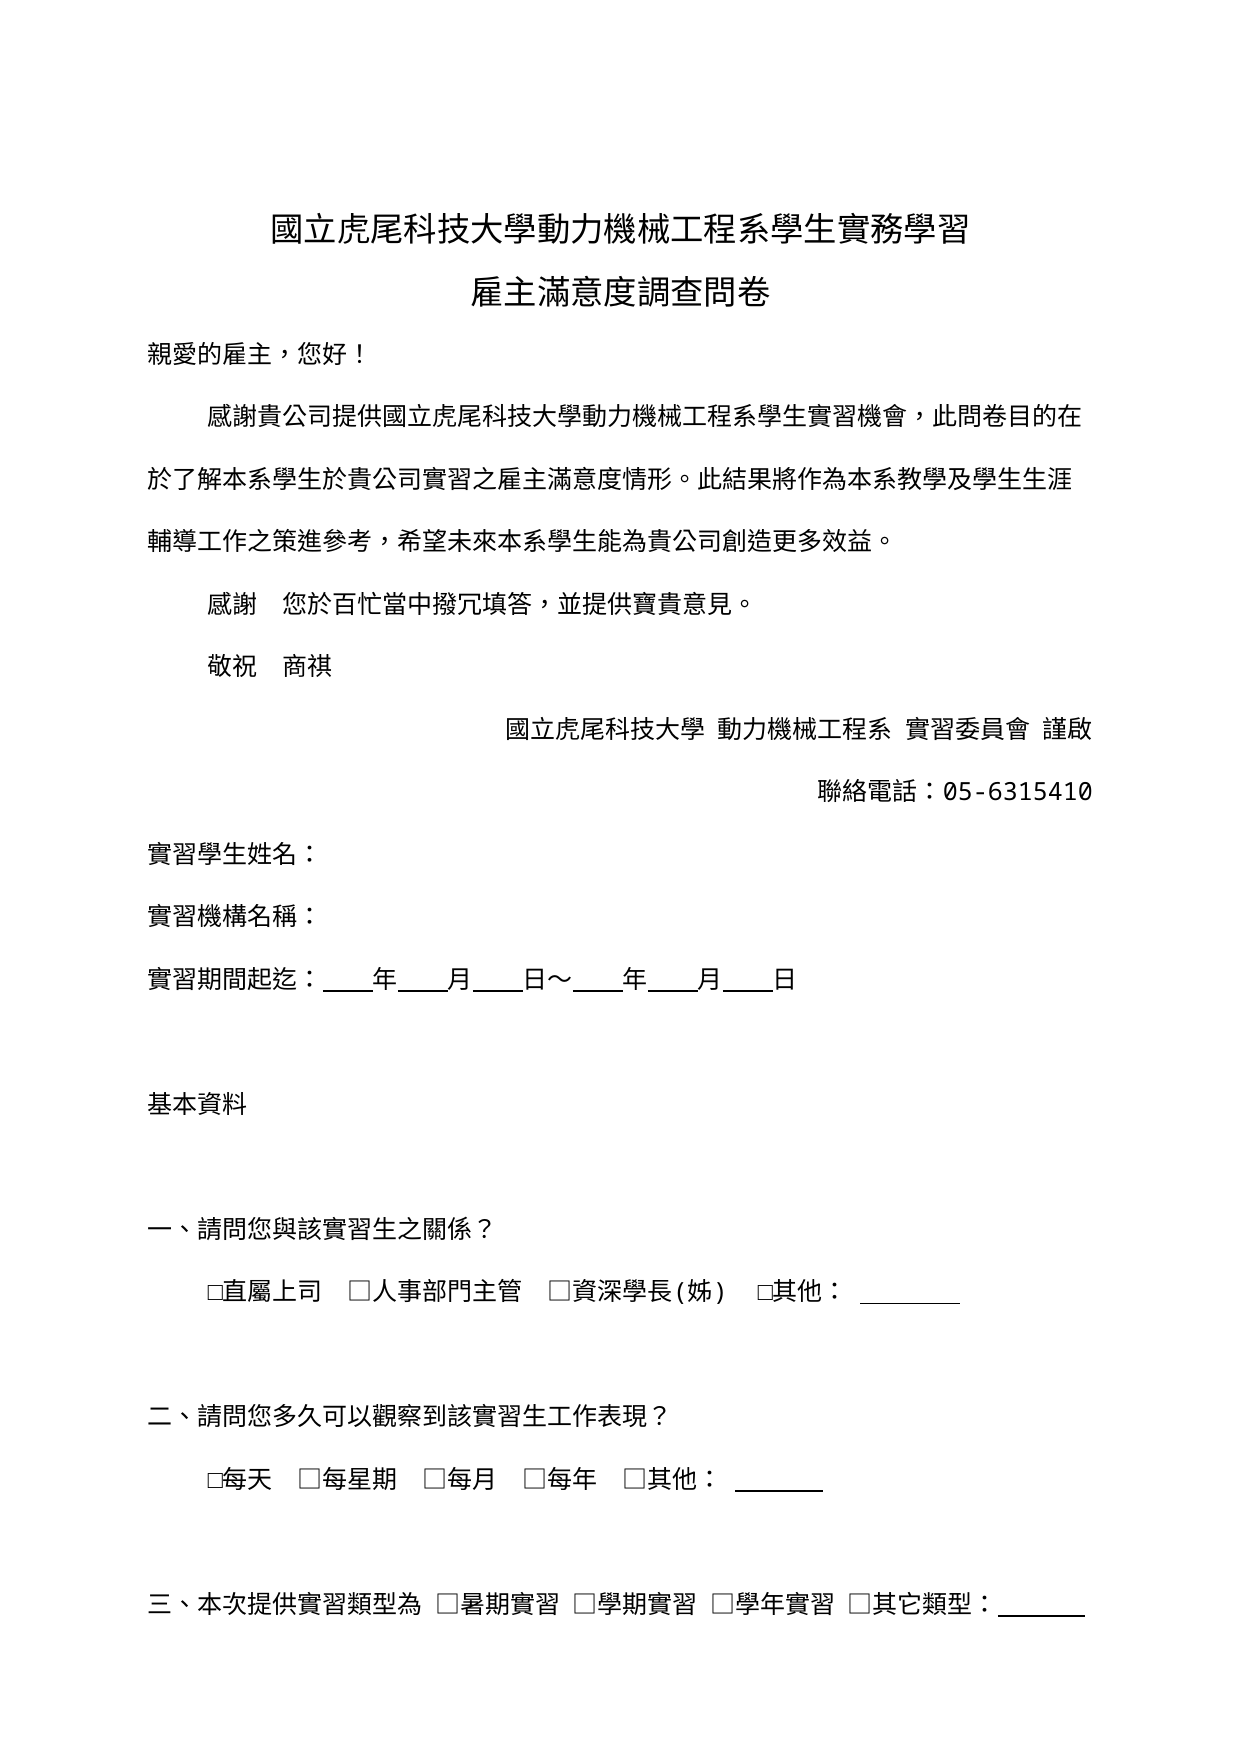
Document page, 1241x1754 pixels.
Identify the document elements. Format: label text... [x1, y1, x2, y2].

text □每天 □每星期 □每月 □每年 □其他： [148, 1436, 1017, 1498]
text 敬祝 商祺 [148, 623, 1092, 686]
text 感謝 您於百忙當中撥冗填答，並提供寶貴意見。 [148, 561, 1092, 623]
text 國立虎尾科技大學動力機械工程系學生實務學習 [148, 186, 1092, 248]
text 一、請問您與該實習生之關係？ [148, 1186, 1017, 1248]
text 感謝貴公司提供國立虎尾科技大學動力機械工程系學生實習機會，此問卷目的在於了解本系學生於貴公司實習之雇主滿意度情形。此結果將作為本系教學及學生生涯輔導工作之策進參考，希望未來本系學生能為貴公司創造更多效益。 [148, 373, 1092, 561]
text 基本資料 [148, 1061, 1017, 1123]
text 三、本次提供實習類型為 □暑期實習 □學期實習 □學年實習 □其它類型： [148, 1561, 1092, 1623]
text 實習期間起迄： 年 月 日～ 年 月 日 [148, 936, 1092, 998]
text 國立虎尾科技大學 動力機械工程系 實習委員會 謹啟 [148, 686, 1092, 748]
text 親愛的雇主，您好！ [148, 311, 1092, 373]
text 實習機構名稱： [148, 873, 1092, 936]
text 實習學生姓名： [148, 811, 1092, 873]
text □直屬上司 □人事部門主管 □資深學長(姊) □其他： [148, 1248, 1017, 1311]
text 雇主滿意度調查問卷 [148, 248, 1092, 311]
text 二、請問您多久可以觀察到該實習生工作表現？ [148, 1373, 1017, 1436]
text 聯絡電話：05-6315410 [148, 748, 1092, 811]
